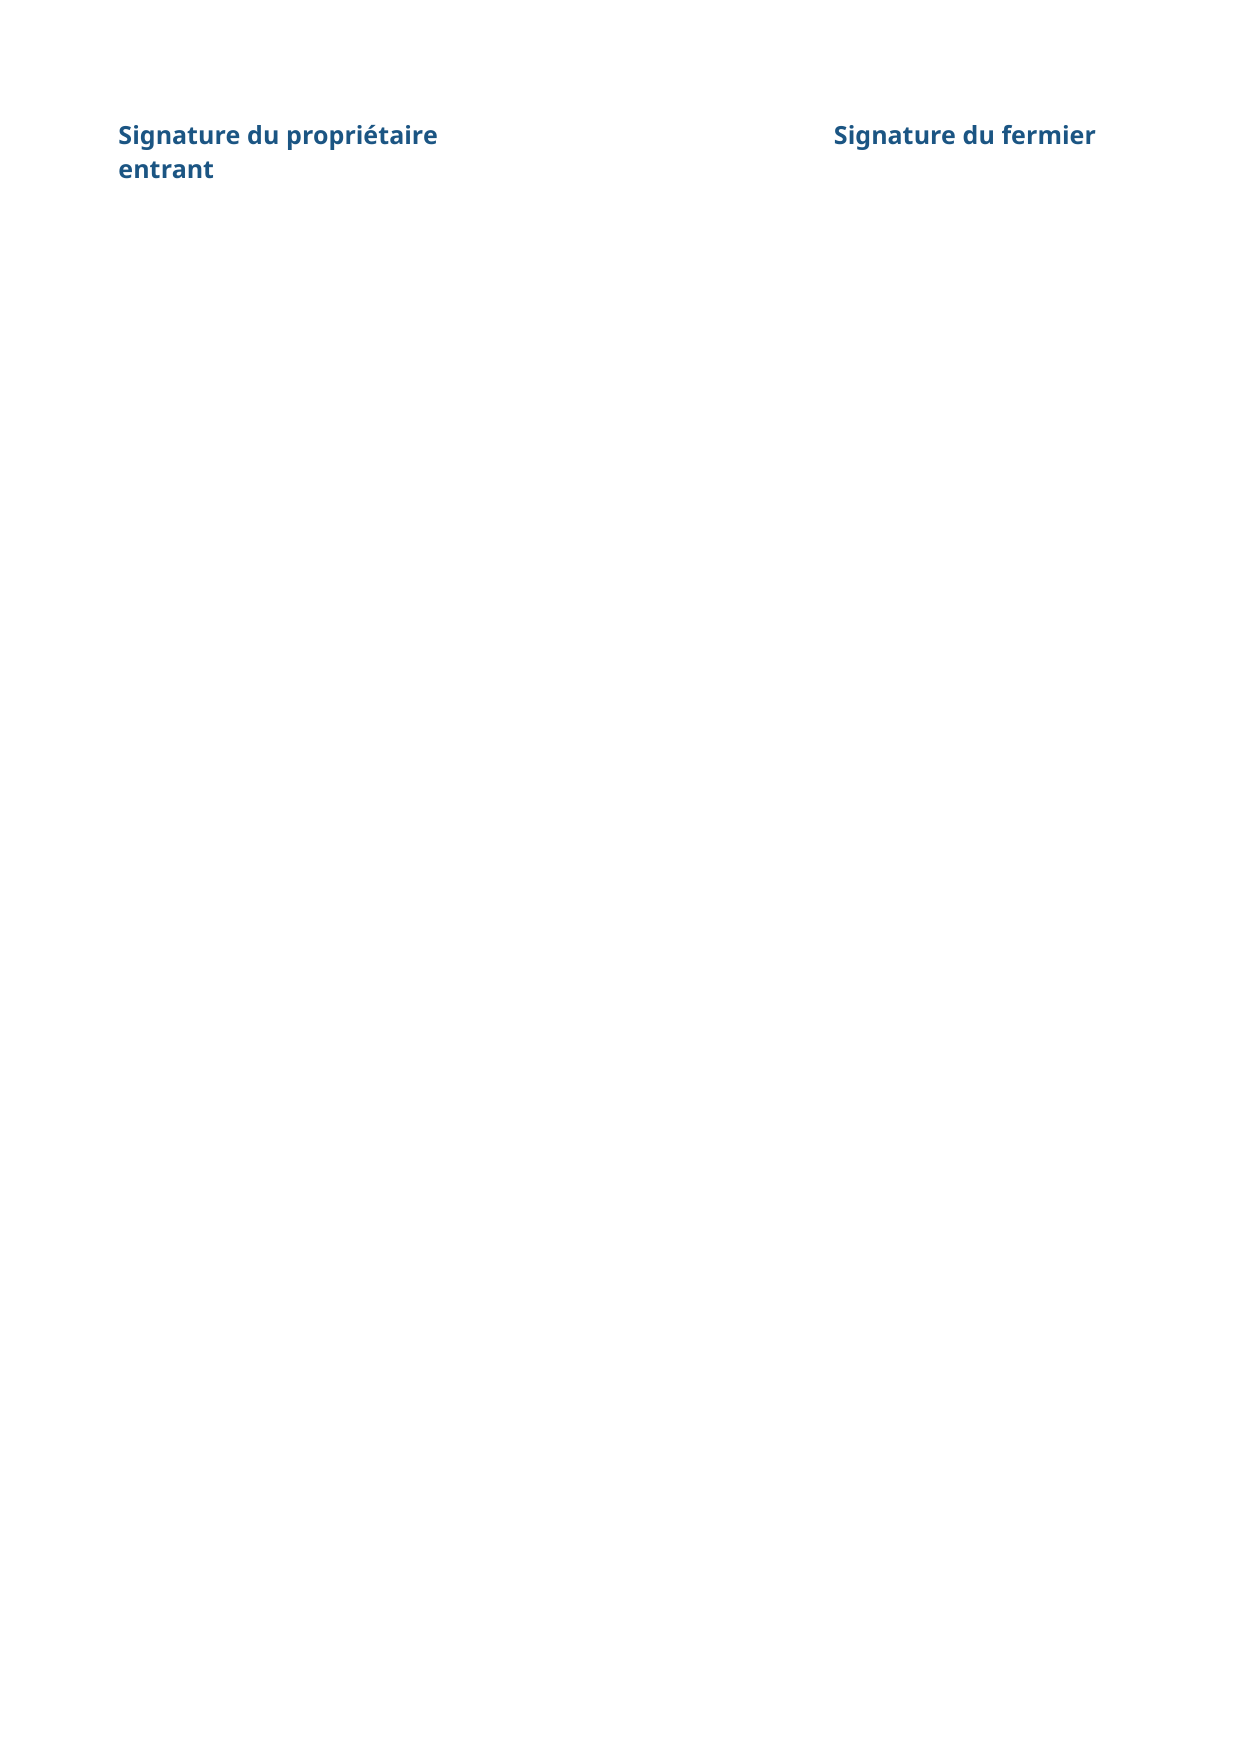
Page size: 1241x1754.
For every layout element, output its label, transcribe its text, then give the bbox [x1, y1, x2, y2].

text Signature du propriétaire Signature du fermier entrant [118, 118, 1122, 186]
